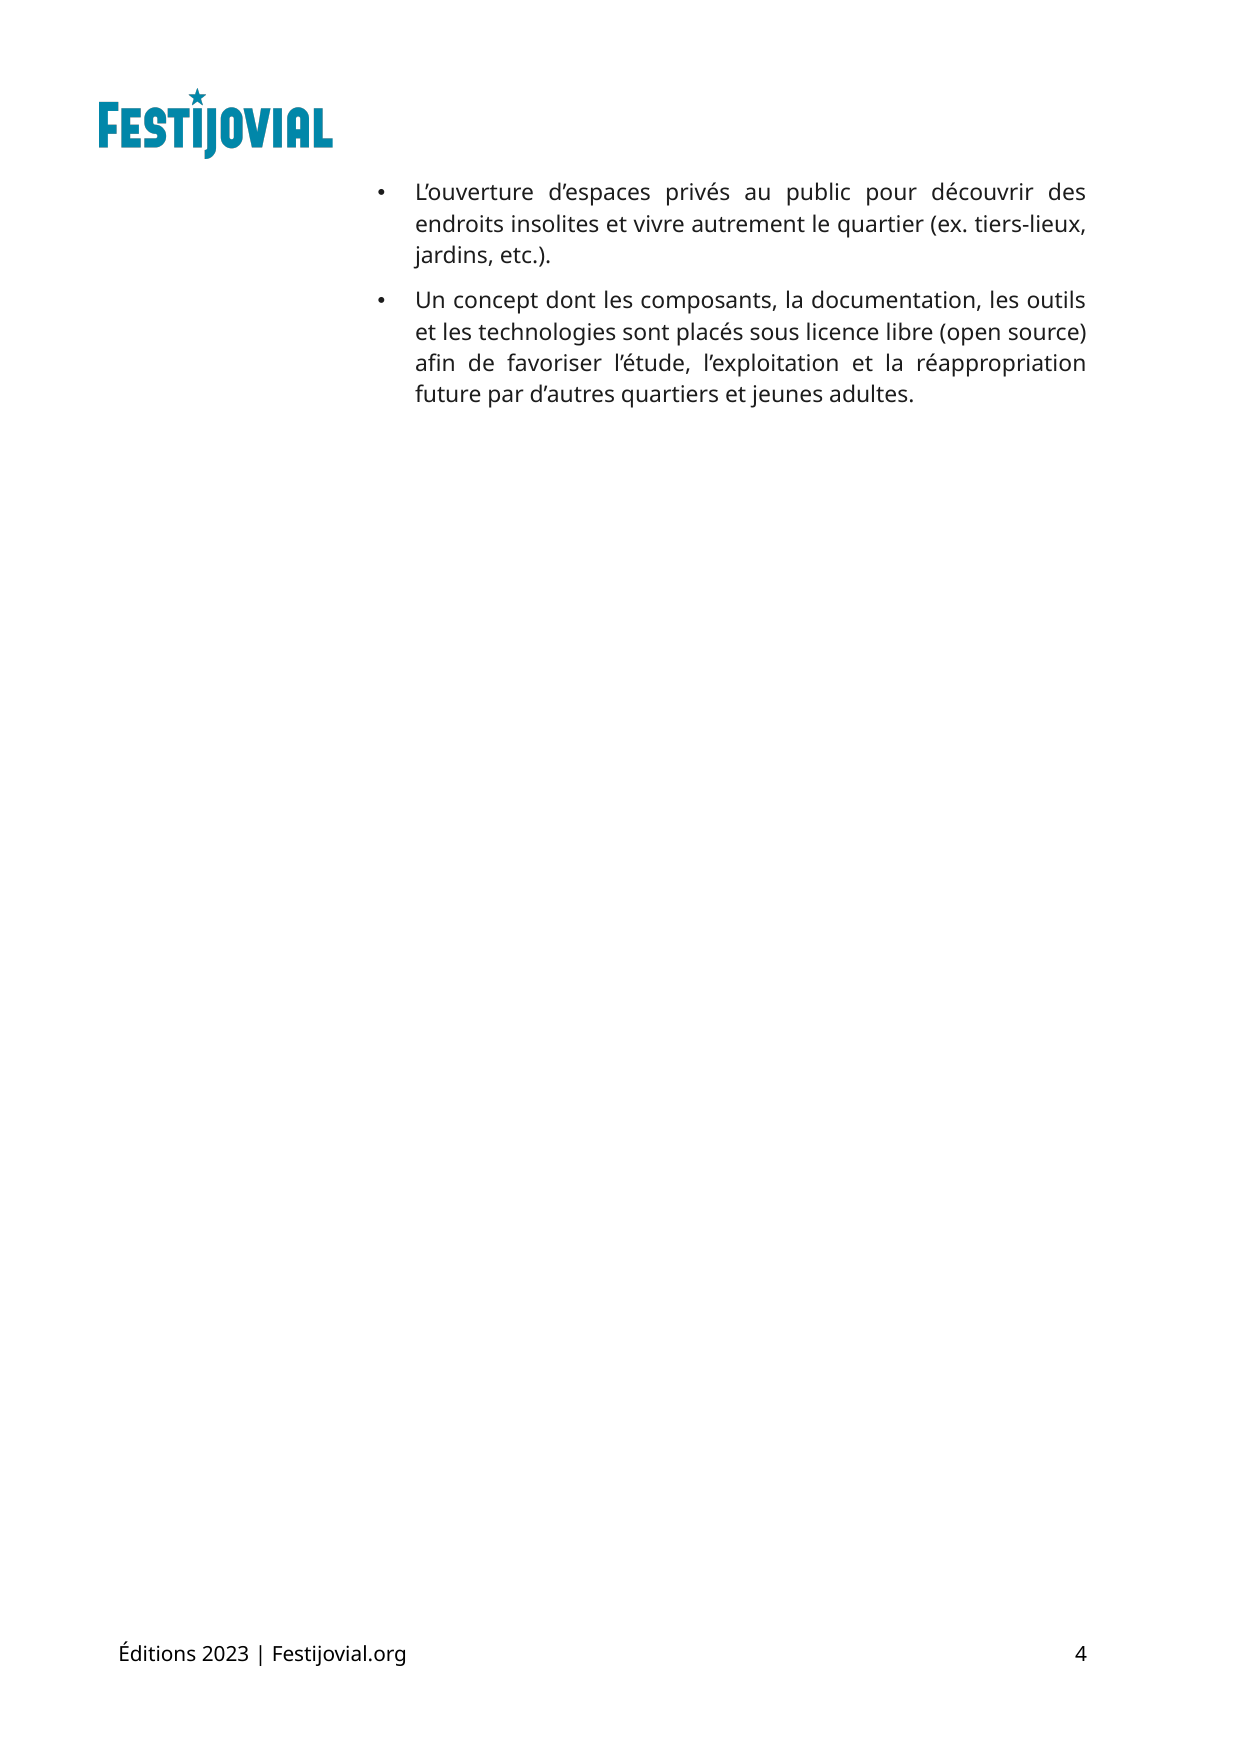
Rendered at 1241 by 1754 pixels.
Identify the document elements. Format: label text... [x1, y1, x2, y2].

list Un concept dont les composants, la documentation, les outils et les technologies sont placés sous licence libre (open source) afin de favoriser l’étude, l’exploitation et la réappropriation future par d’autres quartiers et jeunes adultes. [377, 284, 1087, 409]
picture [99, 88, 333, 159]
list L’ouverture d’espaces privés au public pour découvrir des endroits insolites et vivre autrement le quartier (ex. tiers-lieux, jardins, etc.). [377, 176, 1087, 270]
